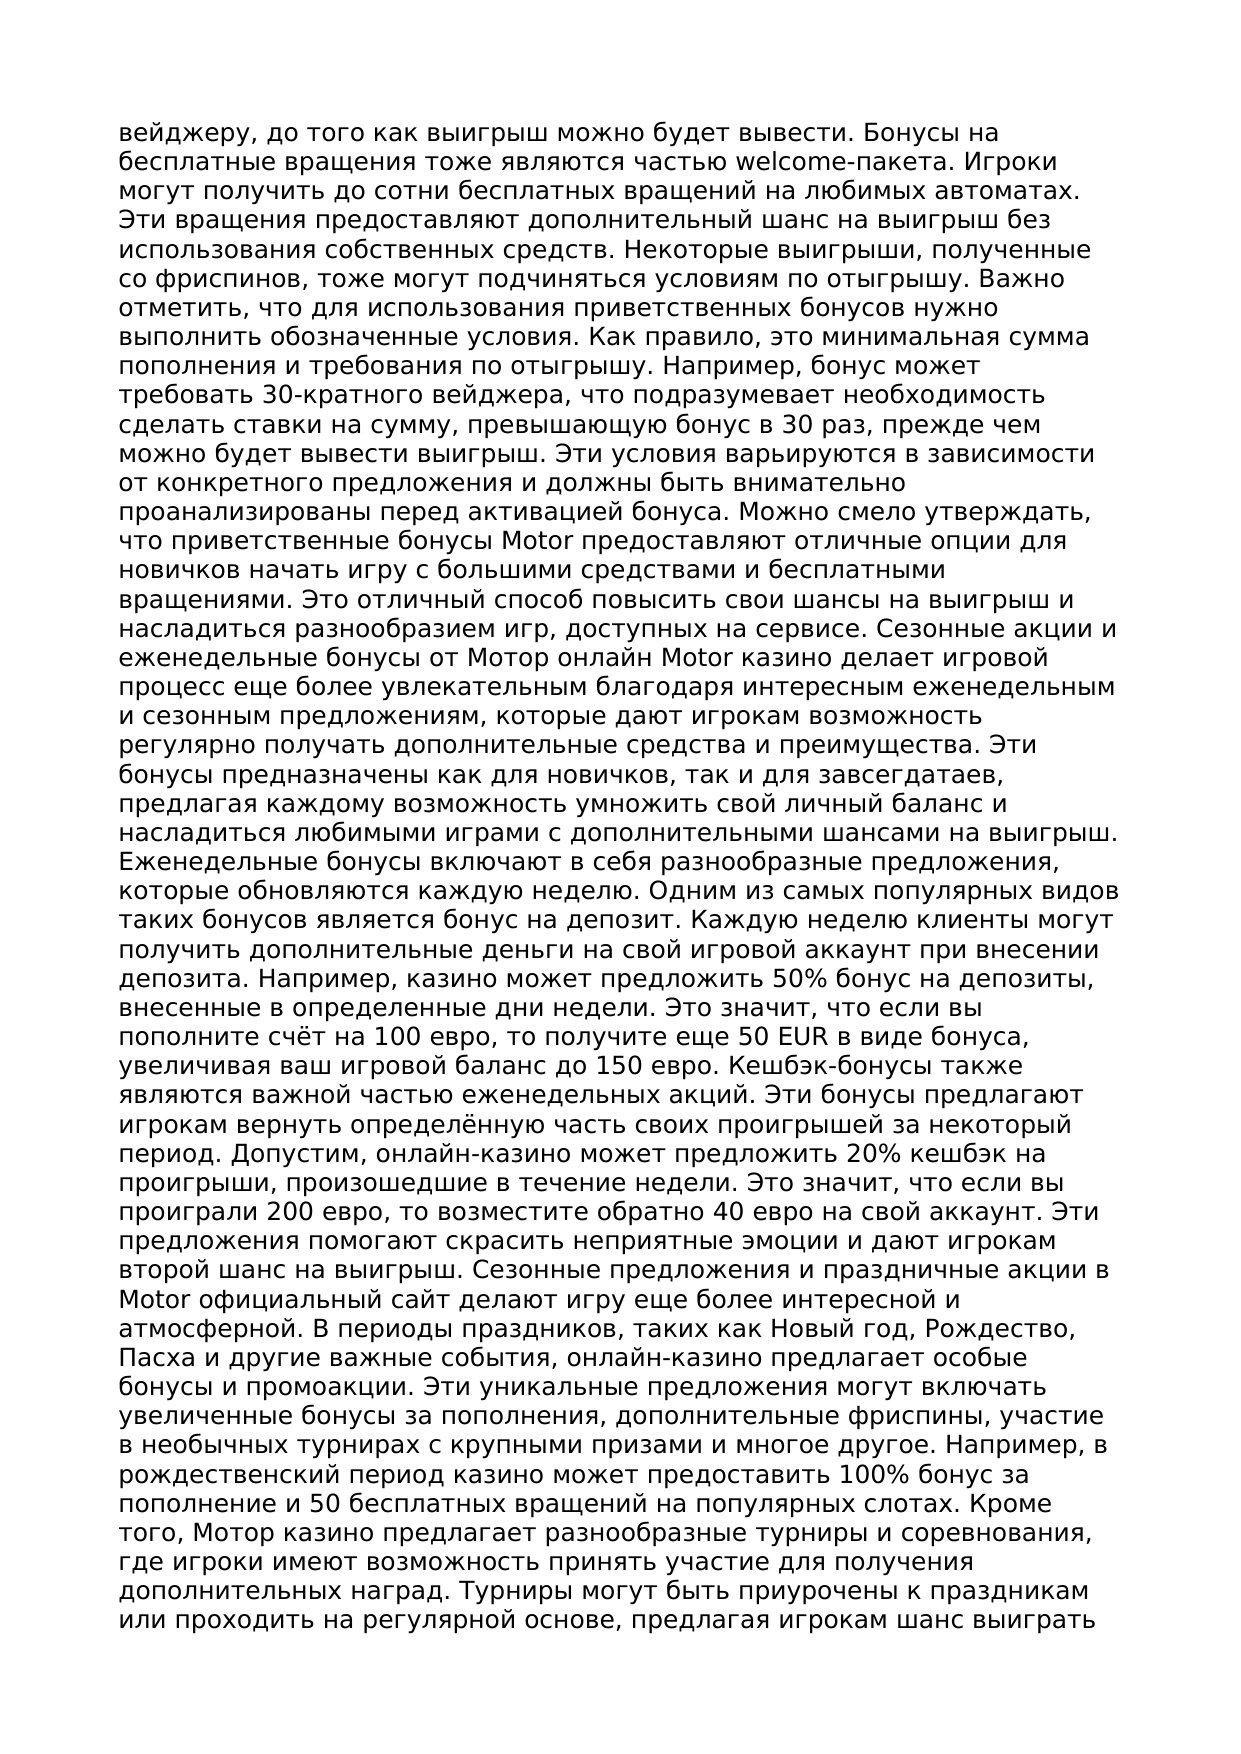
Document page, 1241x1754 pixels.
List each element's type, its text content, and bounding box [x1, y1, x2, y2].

text вейджеру, до того как выигрыш можно будет вывести. Бонусы на бесплатные вращения тоже являются частью welcome-пакета. Игроки могут получить до сотни бесплатных вращений на любимых автоматах. Эти вращения предоставляют дополнительный шанс на выигрыш без использования собственных средств. Некоторые выигрыши, полученные со фриспинов, тоже могут подчиняться условиям по отыгрышу. Важно отметить, что для использования приветственных бонусов нужно выполнить обозначенные условия. Как правило, это минимальная сумма пополнения и требования по отыгрышу. Например, бонус может требовать 30-кратного вейджера, что подразумевает необходимость сделать ставки на сумму, превышающую бонус в 30 раз, прежде чем можно будет вывести выигрыш. Эти условия варьируются в зависимости от конкретного предложения и должны быть внимательно проанализированы перед активацией бонуса. Можно смело утверждать, что приветственные бонусы Motor предоставляют отличные опции для новичков начать игру с большими средствами и бесплатными вращениями. Это отличный способ повысить свои шансы на выигрыш и насладиться разнообразием игр, доступных на сервисе. Сезонные акции и еженедельные бонусы от Мотор онлайн Motor казино делает игровой процесс еще более увлекательным благодаря интересным еженедельным и сезонным предложениям, которые дают игрокам возможность регулярно получать дополнительные средства и преимущества. Эти бонусы предназначены как для новичков, так и для завсегдатаев, предлагая каждому возможность умножить свой личный баланс и насладиться любимыми играми с дополнительными шансами на выигрыш. Еженедельные бонусы включают в себя разнообразные предложения, которые обновляются каждую неделю. Одним из самых популярных видов таких бонусов является бонус на депозит. Каждую неделю клиенты могут получить дополнительные деньги на свой игровой аккаунт при внесении депозита. Например, казино может предложить 50% бонус на депозиты, внесенные в определенные дни недели. Это значит, что если вы пополните счёт на 100 евро, то получите еще 50 EUR в виде бонуса, увеличивая ваш игровой баланс до 150 евро. Кешбэк-бонусы также являются важной частью еженедельных акций. Эти бонусы предлагают игрокам вернуть определённую часть своих проигрышей за некоторый период. Допустим, онлайн-казино может предложить 20% кешбэк на проигрыши, произошедшие в течение недели. Это значит, что если вы проиграли 200 евро, то возместите обратно 40 евро на свой аккаунт. Эти предложения помогают скрасить неприятные эмоции и дают игрокам второй шанс на выигрыш. Сезонные предложения и праздничные акции в Motor официальный сайт делают игру еще более интересной и атмосферной. В периоды праздников, таких как Новый год, Рождество, Пасха и другие важные события, онлайн-казино предлагает особые бонусы и промоакции. Эти уникальные предложения могут включать увеличенные бонусы за пополнения, дополнительные фриспины, участие в необычных турнирах с крупными призами и многое другое. Например, в рождественский период казино может предоставить 100% бонус за пополнение и 50 бесплатных вращений на популярных слотах. Кроме того, Мотор казино предлагает разнообразные турниры и соревнования, где игроки имеют возможность принять участие для получения дополнительных наград. Турниры могут быть приурочены к праздникам или проходить на регулярной основе, предлагая игрокам шанс выиграть [118, 118, 1122, 1635]
